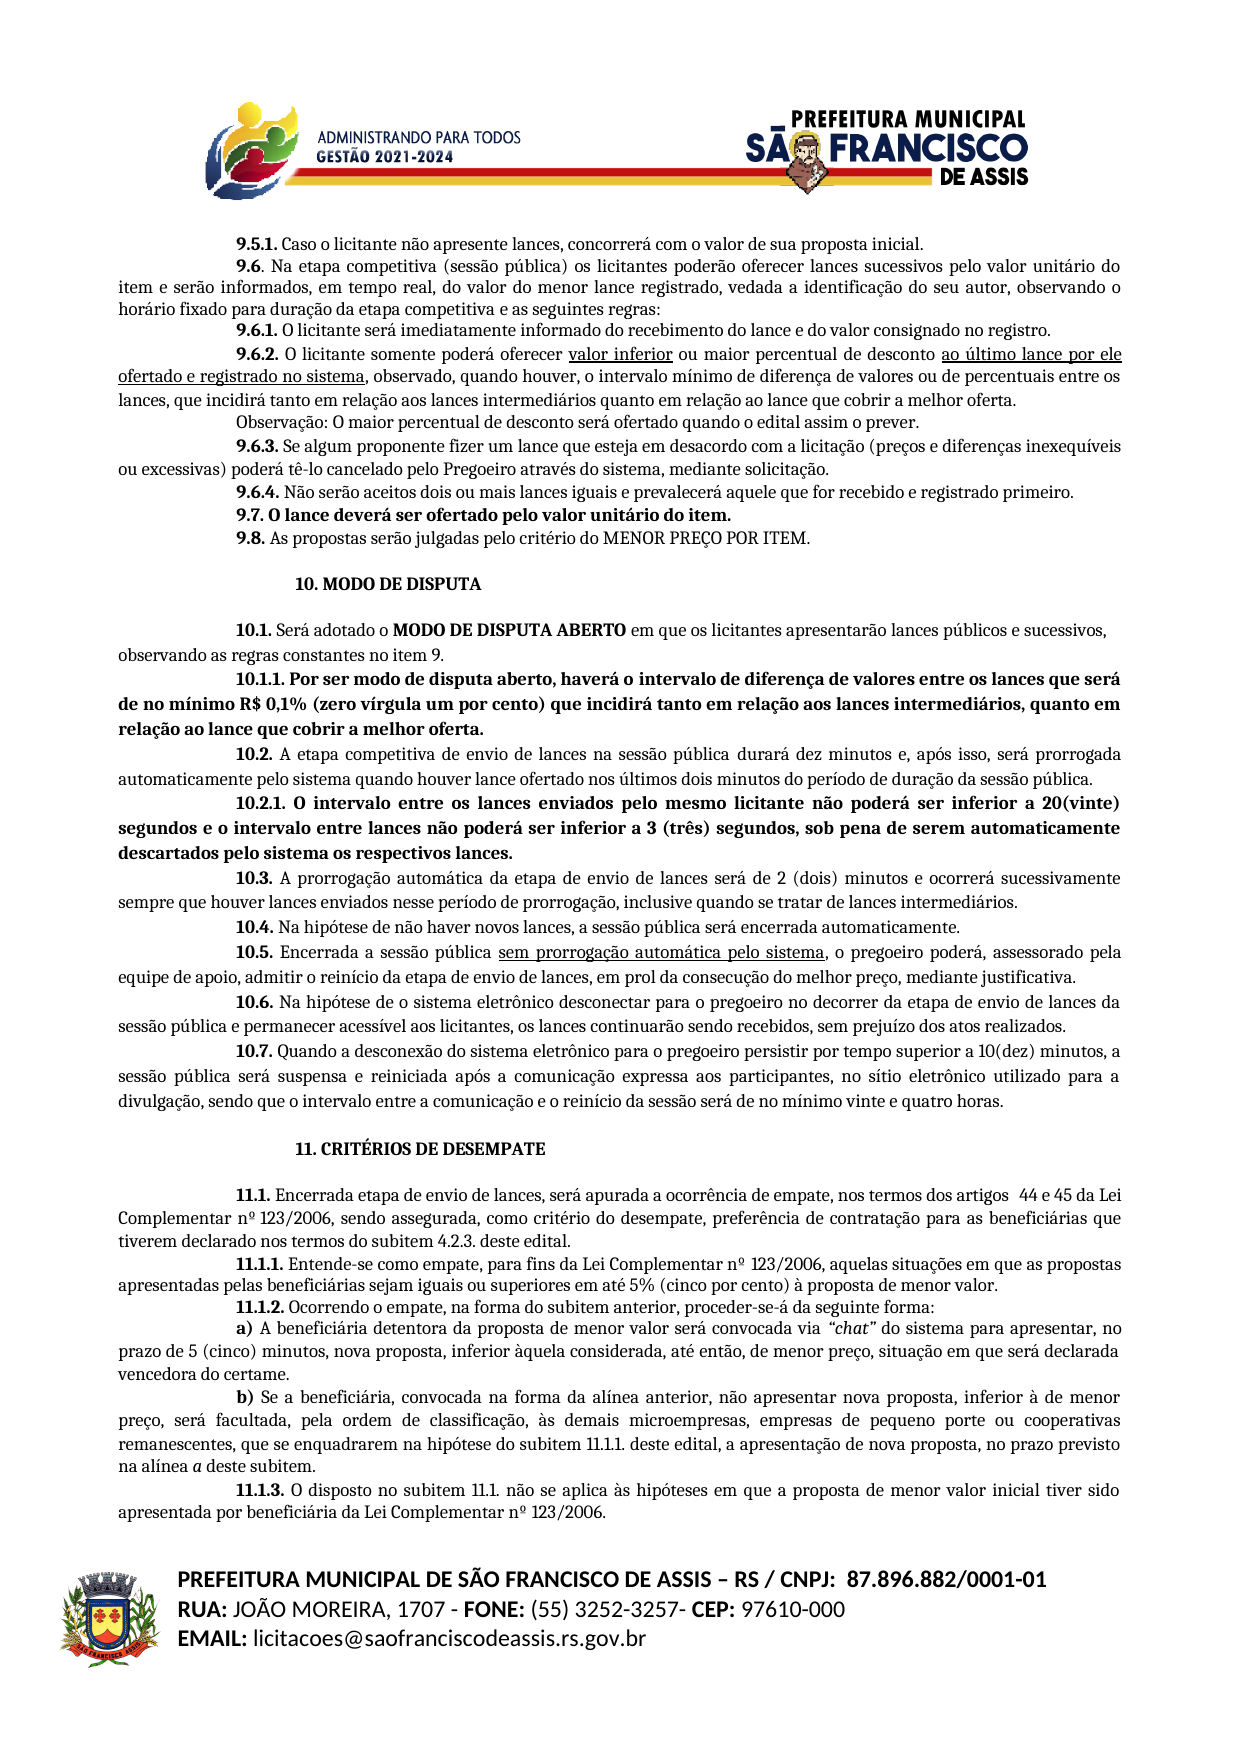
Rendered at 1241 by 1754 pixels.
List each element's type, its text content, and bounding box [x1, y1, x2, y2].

text 9.8. As propostas serão julgadas pelo critério do MENOR PREÇO POR ITEM. [118, 527, 1122, 549]
text 10.4. Na hipótese de não haver novos lances, a sessão pública será encerrada automaticamente. [118, 917, 1122, 938]
text 9.6. Na etapa competitiva (sessão pública) os licitantes poderão oferecer lances sucessivos pelo valor unitário do item e serão informados, em tempo real, do valor do menor lance registrado, vedada a identificação do seu autor, observando o horário fixado para duração da etapa competitiva e as seguintes regras: [118, 255, 1122, 320]
text 11.1.3. O disposto no subitem 11.1. não se aplica às hipóteses em que a proposta de menor valor inicial tiver sido apresentada por beneficiária da Lei Complementar nº 123/2006. [118, 1479, 1122, 1524]
text 10.5. Encerrada a sessão pública sem prorrogação automática pelo sistema, o pregoeiro poderá, assessorado pela equipe de apoio, admitir o reinício da etapa de envio de lances, em prol da consecução do melhor preço, mediante justificativa. [118, 942, 1122, 988]
text 10. MODO DE DISPUTA [118, 573, 1122, 595]
text 9.6.2. O licitante somente poderá oferecer valor inferior ou maior percentual de desconto ao último lance por ele ofertado e registrado no sistema, observado, quando houver, o intervalo mínimo de diferença de valores ou de percentuais entre os lances, que incidirá tanto em relação aos lances intermediários quanto em relação ao lance que cobrir a melhor oferta. [118, 343, 1122, 411]
text 11.1. Encerrada etapa de envio de lances, será apurada a ocorrência de empate, nos termos dos artigos 44 e 45 da Lei Complementar nº 123/2006, sendo assegurada, como critério do desempate, preferência de contratação para as beneficiárias que tiverem declarado nos termos do subitem 4.2.3. deste edital. [118, 1184, 1122, 1252]
text 10.7. Quando a desconexão do sistema eletrônico para o pregoeiro persistir por tempo superior a 10(dez) minutos, a sessão pública será suspensa e reiniciada após a comunicação expressa aos participantes, no sítio eletrônico utilizado para a divulgação, sendo que o intervalo entre a comunicação e o reinício da sessão será de no mínimo vinte e quatro horas. [118, 1041, 1122, 1112]
text 11.1.1. Entende-se como empate, para fins da Lei Complementar nº 123/2006, aquelas situações em que as propostas apresentadas pelas beneficiárias sejam iguais ou superiores em até 5% (cinco por cento) à proposta de menor valor. [118, 1253, 1122, 1296]
text 10.2. A etapa competitiva de envio de lances na sessão pública durará dez minutos e, após isso, será prorrogada automaticamente pelo sistema quando houver lance ofertado nos últimos dois minutos do período de duração da sessão pública. [118, 743, 1122, 789]
text a) A beneficiária detentora da proposta de menor valor será convocada via “chat” do sistema para apresentar, no prazo de 5 (cinco) minutos, nova proposta, inferior àquela considerada, até então, de menor preço, situação em que será declarada vencedora do certame. [118, 1318, 1122, 1386]
text Observação: O maior percentual de desconto será ofertado quando o edital assim o prever. [118, 412, 1122, 434]
text 9.5.1. Caso o licitante não apresente lances, concorrerá com o valor de sua proposta inicial. [118, 234, 1122, 255]
text 9.6.1. O licitante será imediatamente informado do recebimento do lance e do valor consignado no registro. [118, 320, 1122, 342]
text 10.2.1. O intervalo entre os lances enviados pelo mesmo licitante não poderá ser inferior a 20(vinte) segundos e o intervalo entre lances não poderá ser inferior a 3 (três) segundos, sob pena de serem automaticamente descartados pelo sistema os respectivos lances. [118, 793, 1122, 864]
text 10.6. Na hipótese de o sistema eletrônico desconectar para o pregoeiro no decorrer da etapa de envio de lances da sessão pública e permanecer acessível aos licitantes, os lances continuarão sendo recebidos, sem prejuízo dos atos realizados. [118, 991, 1122, 1037]
text 11.1.2. Ocorrendo o empate, na forma do subitem anterior, proceder-se-á da seguinte forma: [118, 1296, 1122, 1318]
text b) Se a beneficiária, convocada na forma da alínea anterior, não apresentar nova proposta, inferior à de menor preço, será facultada, pela ordem de classificação, às demais microempresas, empresas de pequeno porte ou cooperativas remanescentes, que se enquadrarem na hipótese do subitem 11.1.1. deste edital, a apresentação de nova proposta, no prazo previsto na alínea a deste subitem. [118, 1387, 1122, 1478]
text 9.6.4. Não serão aceitos dois ou mais lances iguais e prevalecerá aquele que for recebido e registrado primeiro. [118, 481, 1122, 503]
text 10.1.1. Por ser modo de disputa aberto, haverá o intervalo de diferença de valores entre os lances que será de no mínimo R$ 0,1% (zero vírgula um por cento) que incidirá tanto em relação aos lances intermediários, quanto em relação ao lance que cobrir a melhor oferta. [118, 669, 1122, 740]
text 10.3. A prorrogação automática da etapa de envio de lances será de 2 (dois) minutos e ocorrerá sucessivamente sempre que houver lances enviados nesse período de prorrogação, inclusive quando se tratar de lances intermediários. [118, 867, 1122, 913]
text 10.1. Será adotado o MODO DE DISPUTA ABERTO em que os licitantes apresentarão lances públicos e sucessivos, observando as regras constantes no item 9. [118, 619, 1107, 666]
text 11. CRITÉRIOS DE DESEMPATE [118, 1138, 1122, 1160]
text 9.6.3. Se algum proponente fizer um lance que esteja em desacordo com a licitação (preços e diferenças inexequíveis ou excessivas) poderá tê-lo cancelado pelo Pregoeiro através do sistema, mediante solicitação. [118, 435, 1122, 480]
text 9.7. O lance deverá ser ofertado pelo valor unitário do item. [118, 504, 1122, 526]
